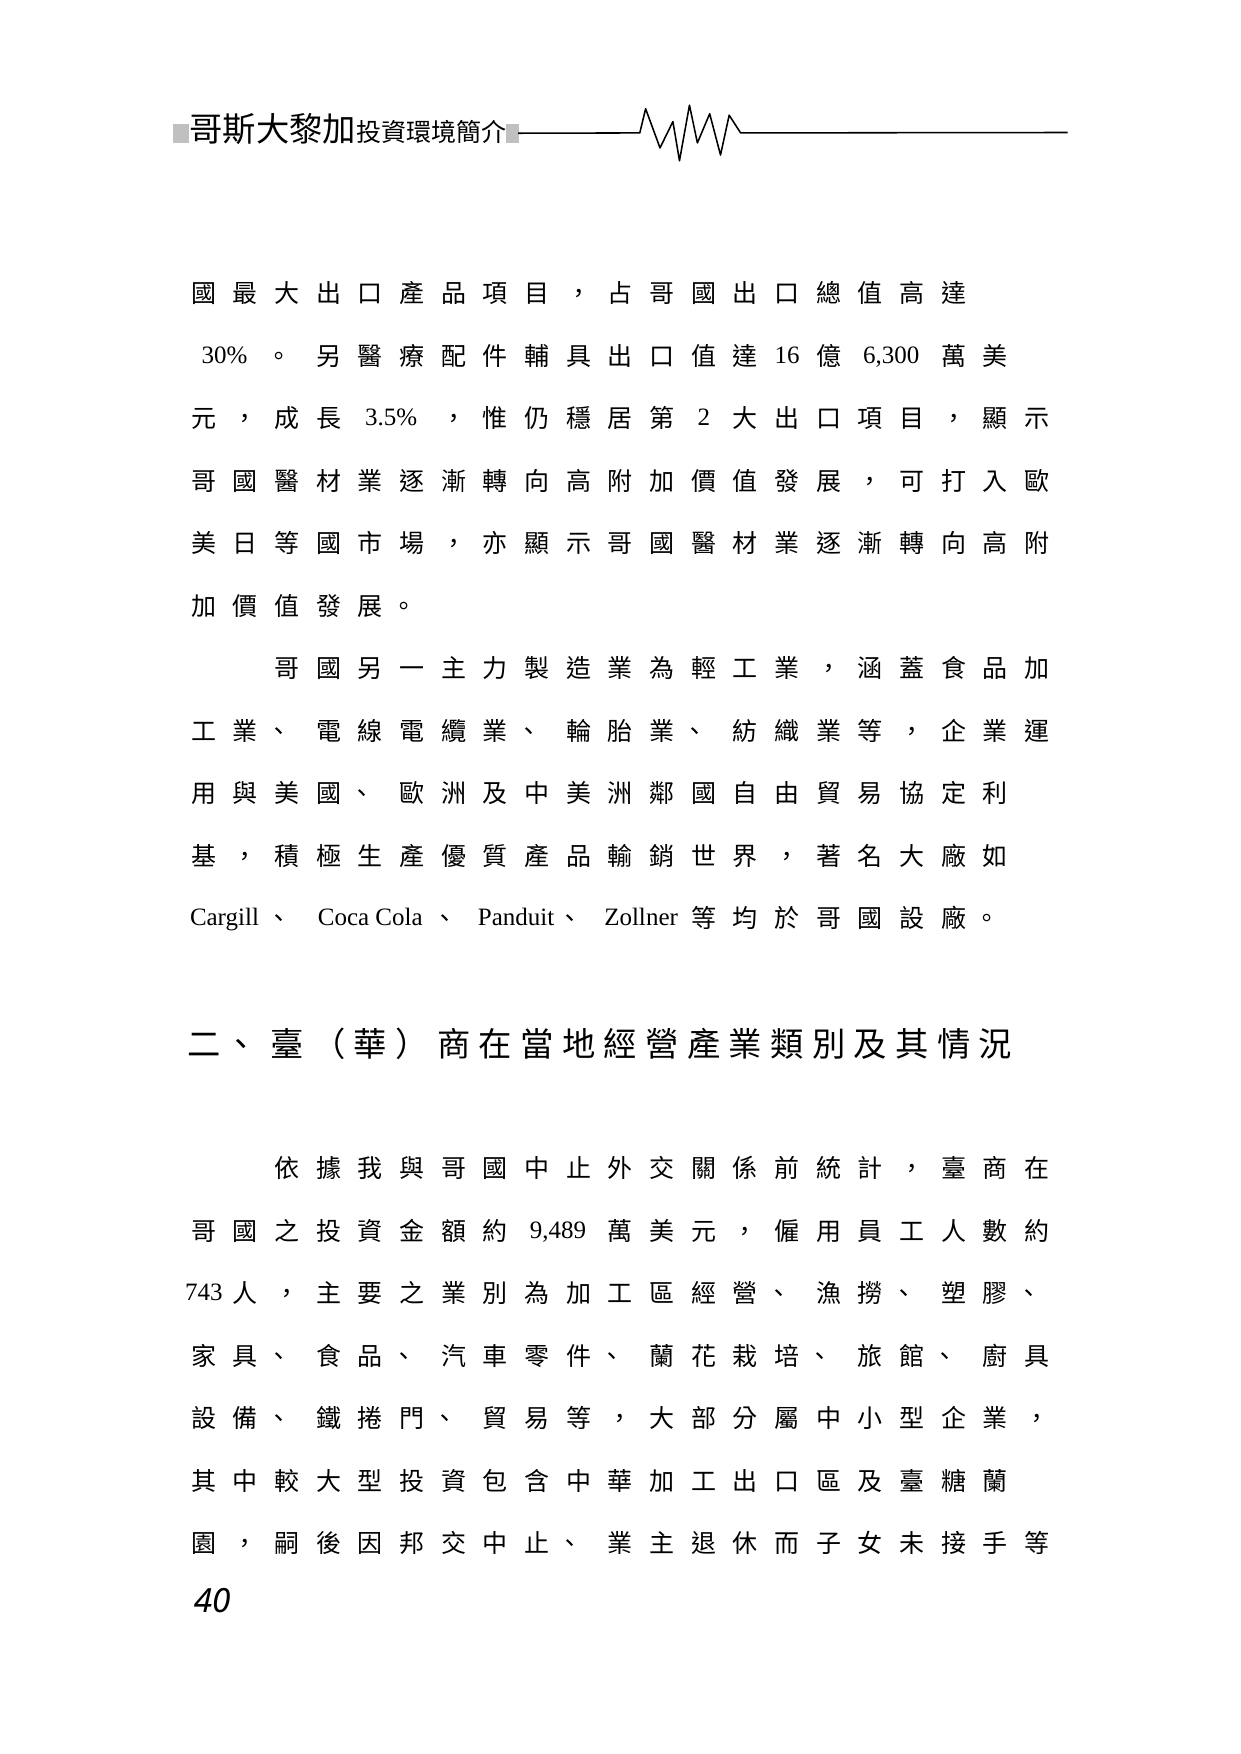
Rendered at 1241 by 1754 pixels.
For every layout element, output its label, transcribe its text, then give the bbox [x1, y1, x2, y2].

text 二、臺（華）商在當地經營產業類別及其情況 [183, 1000, 1058, 1063]
text 哥國另一主力製造業為輕工業，涵蓋食品加工業、電線電纜業、輪胎業、紡織業等，企業運用與美國、歐洲及中美洲鄰國自由貿易協定利基，積極生產優質產品輸銷世界，著名大廠如Cargill、Coca Cola、Panduit、Zollner等均於哥國設廠。 [183, 625, 1058, 938]
text 國最大出口產品項目，占哥國出口總值高達30%。另醫療配件輔具出口值達16億6,300萬美元，成長3.5%，惟仍穩居第2大出口項目，顯示哥國醫材業逐漸轉向高附加價值發展，可打入歐美日等國市場，亦顯示哥國醫材業逐漸轉向高附加價值發展。 [183, 250, 1058, 625]
text 依據我與哥國中止外交關係前統計，臺商在哥國之投資金額約9,489萬美元，僱用員工人數約743人，主要之業別為加工區經營、漁撈、塑膠、家具、食品、汽車零件、蘭花栽培、旅館、廚具設備、鐵捲門、貿易等，大部分屬中小型企業，其中較大型投資包含中華加工出口區及臺糖蘭園，嗣後因邦交中止、業主退休而子女未接手等 [183, 1125, 1058, 1563]
